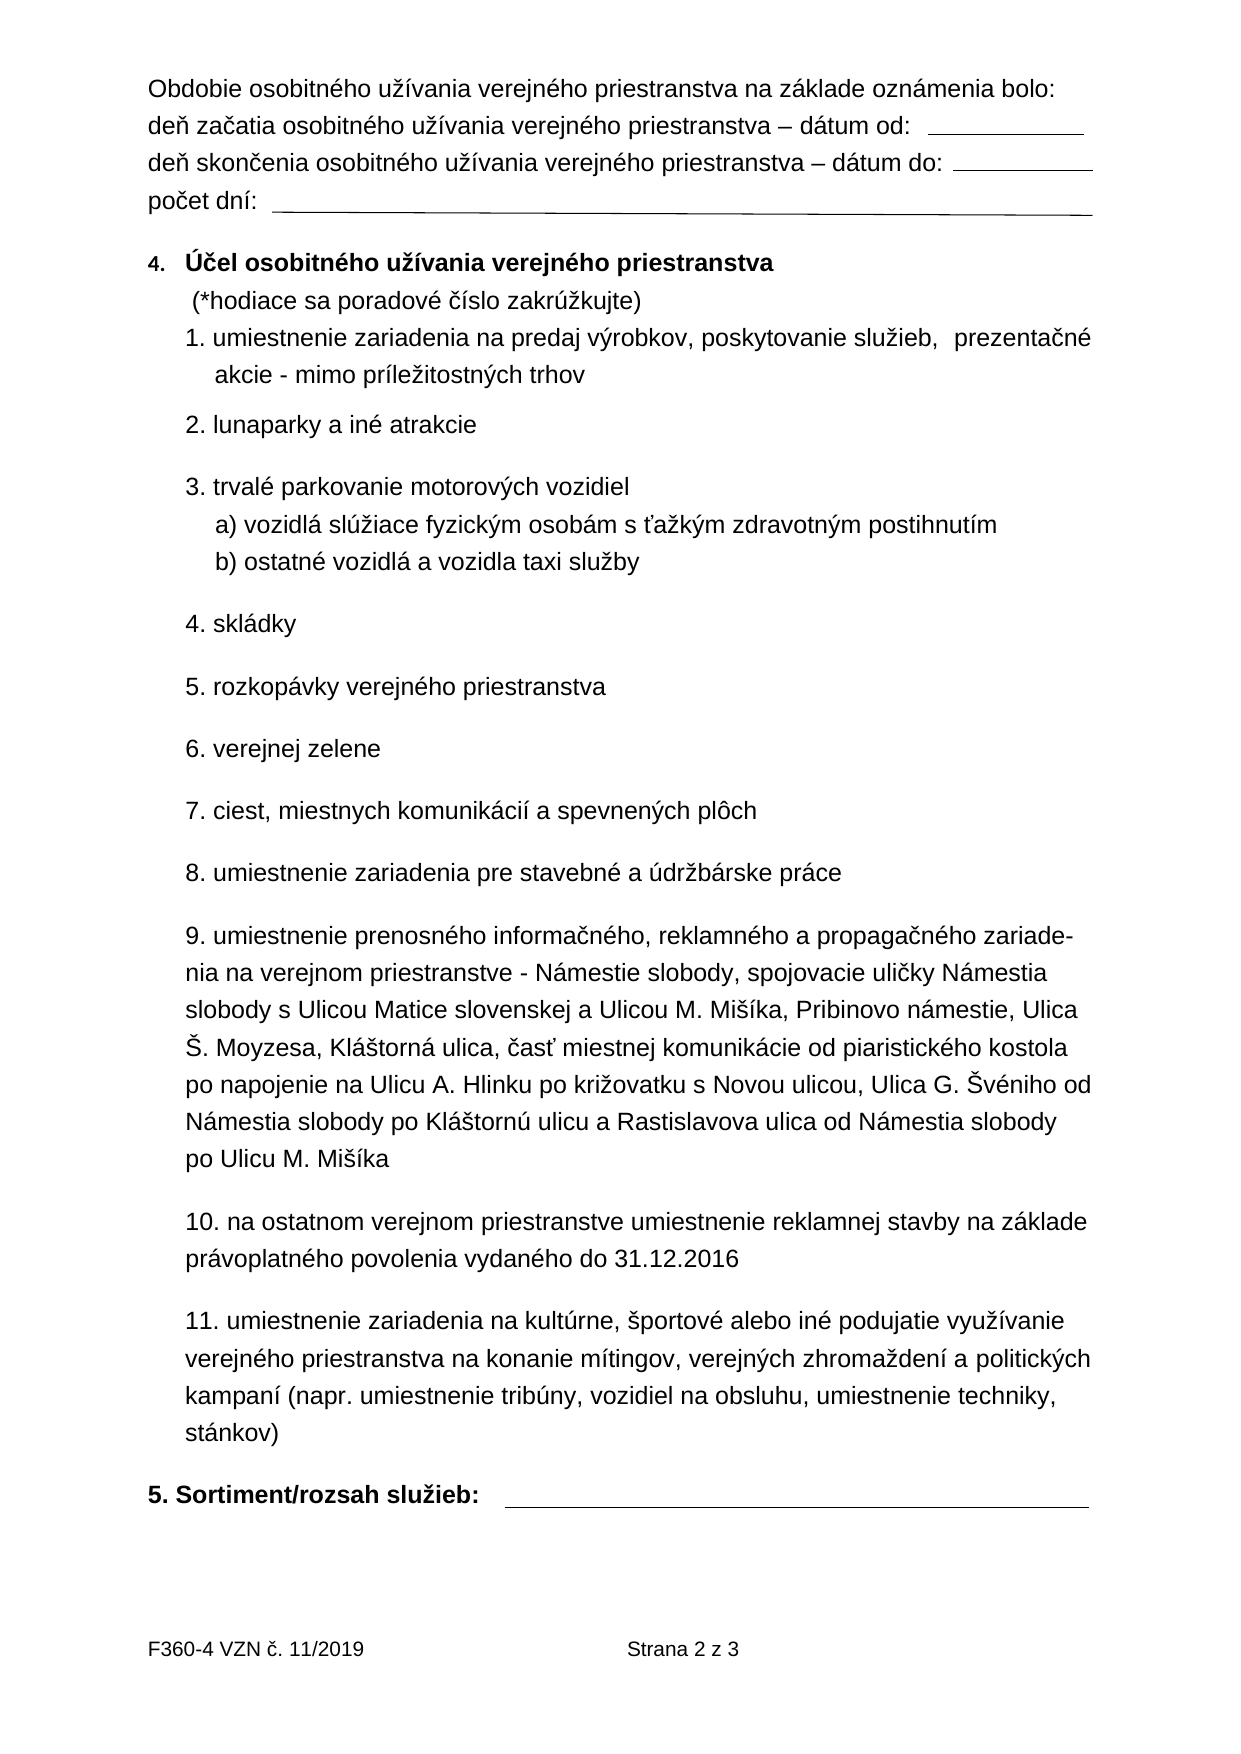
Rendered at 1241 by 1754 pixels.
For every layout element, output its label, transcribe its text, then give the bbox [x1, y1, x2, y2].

text 9. umiestnenie prenosného informačného, reklamného a propagačného zariade- nia na verejnom priestranstve - Námestie slobody, spojovacie uličky Námestia slobody s Ulicou Matice slovenskej a Ulicou M. Mišíka, Pribinovo námestie, Ulica Š. Moyzesa, Kláštorná ulica, časť miestnej komunikácie od piaristického kostola po napojenie na Ulicu A. Hlinku po križovatku s Novou ulicou, Ulica G. Švéniho od Námestia slobody po Kláštornú ulicu a Rastislavova ulica od Námestia slobody po Ulicu M. Mišíka [185, 921, 1093, 1173]
text 4. skládky [185, 609, 1093, 638]
text 11. umiestnenie zariadenia na kultúrne, športové alebo iné podujatie využívanie verejného priestranstva na konanie mítingov, verejných zhromaždení a politických kampaní (napr. umiestnenie tribúny, vozidiel na obsluhu, umiestnenie techniky, stánkov) [185, 1306, 1093, 1447]
text 3. trvalé parkovanie motorových vozidiel a) vozidlá slúžiace fyzickým osobám s ťažkým zdravotným postihnutím b) ostatné vozidlá a vozidla taxi služby [185, 472, 1093, 576]
text 10. na ostatnom verejnom priestranstve umiestnenie reklamnej stavby na základe právoplatného povolenia vydaného do 31.12.2016 [185, 1207, 1093, 1273]
text 5. rozkopávky verejného priestranstva [185, 671, 1093, 700]
text 8. umiestnenie zariadenia pre stavebné a údržbárske práce [185, 858, 1093, 887]
list Účel osobitného užívania verejného priestranstva (*hodiace sa poradové číslo zakrúžkujte) 1. umiestnenie zariadenia na predaj výrobkov, poskytovanie služieb, prezentačné akcie - mimo príležitostných trhov [148, 248, 1093, 389]
text 2. lunaparky a iné atrakcie [185, 410, 1093, 439]
text 7. ciest, miestnych komunikácií a spevnených plôch [185, 796, 1093, 825]
text 5. Sortiment/rozsah služieb: [148, 1480, 1093, 1509]
text 6. verejnej zelene [185, 734, 1093, 762]
text Obdobie osobitného užívania verejného priestranstva na základe oznámenia bolo: deň začatia osobitného užívania verejného priestranstva – dátum od: deň skončenia osobitného užívania verejného priestranstva – dátum do: počet dní: [148, 74, 1093, 214]
